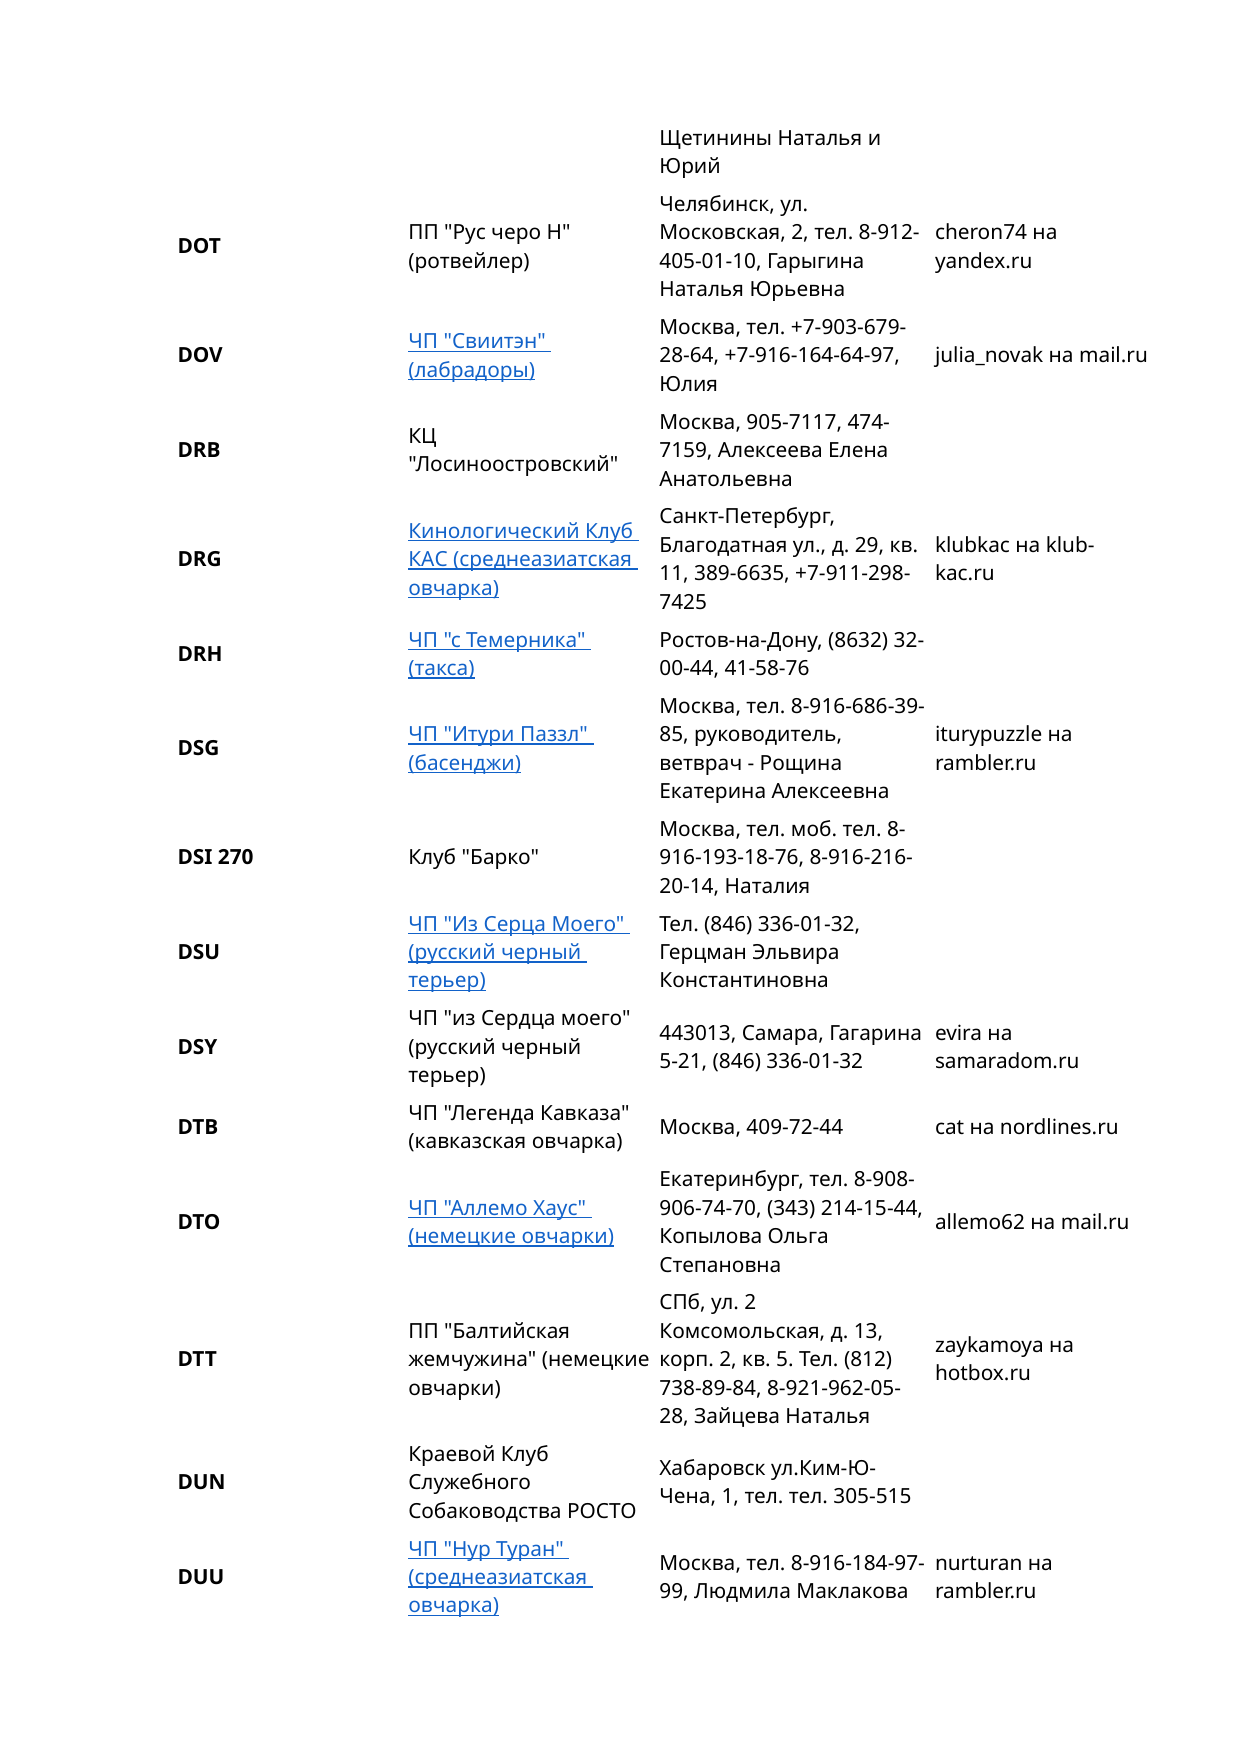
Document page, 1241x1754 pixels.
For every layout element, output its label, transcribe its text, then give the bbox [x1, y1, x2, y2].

table_cell [930, 1434, 1156, 1529]
table_cell evira на samaradom.ru [930, 999, 1156, 1093]
table_cell Ростов-на-Дону, (8632) 32-00-44, 41-58-76 [654, 620, 930, 686]
table_cell Хабаровск ул.Ким-Ю-Чена, 1, тел. тел. 305-515 [654, 1434, 930, 1529]
table_cell [296, 118, 403, 184]
table_cell [173, 118, 296, 184]
table_cell ПП "Балтийская жемчужина" (немецкие овчарки) [404, 1283, 654, 1434]
table_cell DUU [173, 1529, 296, 1624]
table_cell DOT [173, 184, 296, 307]
table_cell DTB [173, 1094, 296, 1160]
table_cell ЧП "Легенда Кавказа" (кавказская овчарка) [404, 1094, 654, 1160]
table_cell [296, 308, 403, 402]
table_cell [930, 620, 1156, 686]
table_cell ЧП "из Сердца моего" (русский черный терьер) [404, 999, 654, 1093]
table_cell [930, 402, 1156, 497]
table_cell Москва, 409-72-44 [654, 1094, 930, 1160]
table_cell [296, 620, 403, 686]
table_cell ЧП "Свиитэн" (лабрадоры) [404, 308, 654, 402]
table_cell ЧП "Итури Паззл" (басенджи) [404, 686, 654, 809]
table_cell DTO [173, 1160, 296, 1283]
table_cell Щетинины Наталья и Юрий [654, 118, 930, 184]
table_cell Кинологический Клуб КАС (среднеазиатская овчарка) [404, 497, 654, 620]
table_cell [296, 1434, 403, 1529]
table_cell allemo62 на mail.ru [930, 1160, 1156, 1283]
table_cell DRH [173, 620, 296, 686]
table_cell ЧП "Нур Туран" (среднеазиатская овчарка) [404, 1529, 654, 1624]
table_cell [930, 904, 1156, 999]
table_cell [296, 1094, 403, 1160]
table_cell iturypuzzle на rambler.ru [930, 686, 1156, 809]
table_cell DSU [173, 904, 296, 999]
table_cell [296, 1529, 403, 1624]
table_cell klubkac на klub-kac.ru [930, 497, 1156, 620]
table_cell DSG [173, 686, 296, 809]
table_cell Екатеринбург, тел. 8-908-906-74-70, (343) 214-15-44, Копылова Ольга Степановна [654, 1160, 930, 1283]
table_cell Москва, тел. моб. тел. 8-916-193-18-76, 8-916-216-20-14, Наталия [654, 809, 930, 904]
table_cell Москва, тел. +7-903-679-28-64, +7-916-164-64-97, Юлия [654, 308, 930, 402]
table_cell ПП "Рус черо Н" (ротвейлер) [404, 184, 654, 307]
table_cell cat на nordlines.ru [930, 1094, 1156, 1160]
table_cell [404, 118, 654, 184]
table_cell DRG [173, 497, 296, 620]
table_cell ЧП "Из Серца Моего" (русский черный терьер) [404, 904, 654, 999]
table_cell [296, 809, 403, 904]
table_cell [930, 809, 1156, 904]
table_cell [296, 686, 403, 809]
table_cell СПб, ул. 2 Комсомольская, д. 13, корп. 2, кв. 5. Тел. (812) 738-89-84, 8-921-962-05-28, Зайцева Наталья [654, 1283, 930, 1434]
table_cell Краевой Клуб Служебного Собаководства РОСТО [404, 1434, 654, 1529]
table_cell cheron74 на yandex.ru [930, 184, 1156, 307]
table_cell [296, 1283, 403, 1434]
table_cell DUN [173, 1434, 296, 1529]
table_cell [296, 1160, 403, 1283]
table_cell КЦ "Лосиноостровский" [404, 402, 654, 497]
table_cell 443013, Самара, Гагарина 5-21, (846) 336-01-32 [654, 999, 930, 1093]
table_cell Москва, тел. 8-916-686-39-85, руководитель, ветврач - Рощина Екатерина Алексеевна [654, 686, 930, 809]
table_cell [296, 184, 403, 307]
table_cell ЧП "с Темерника" (такса) [404, 620, 654, 686]
table_cell [930, 118, 1156, 184]
table_cell DSI 270 [173, 809, 296, 904]
table_cell ЧП "Аллемо Хаус" (немецкие овчарки) [404, 1160, 654, 1283]
table_cell Санкт-Петербург, Благодатная ул., д. 29, кв. 11, 389-6635, +7-911-298-7425 [654, 497, 930, 620]
table_cell [296, 999, 403, 1093]
table_cell Челябинск, ул. Московская, 2, тел. 8-912-405-01-10, Гарыгина Наталья Юрьевна [654, 184, 930, 307]
table_cell [296, 402, 403, 497]
table_cell Москва, 905-7117, 474-7159, Алексеева Елена Анатольевна [654, 402, 930, 497]
table_cell zaykamoya на hotbox.ru [930, 1283, 1156, 1434]
table_cell Москва, тел. 8-916-184-97-99, Людмила Маклакова [654, 1529, 930, 1624]
table_cell DOV [173, 308, 296, 402]
table_cell julia_novak на mail.ru [930, 308, 1156, 402]
table_cell DSY [173, 999, 296, 1093]
table_cell DTT [173, 1283, 296, 1434]
table_cell [296, 497, 403, 620]
table_cell Тел. (846) 336-01-32, Герцман Эльвира Константиновна [654, 904, 930, 999]
table_cell nurturan на rambler.ru [930, 1529, 1156, 1624]
table_cell Клуб "Барко" [404, 809, 654, 904]
table_cell [296, 904, 403, 999]
table_cell DRB [173, 402, 296, 497]
